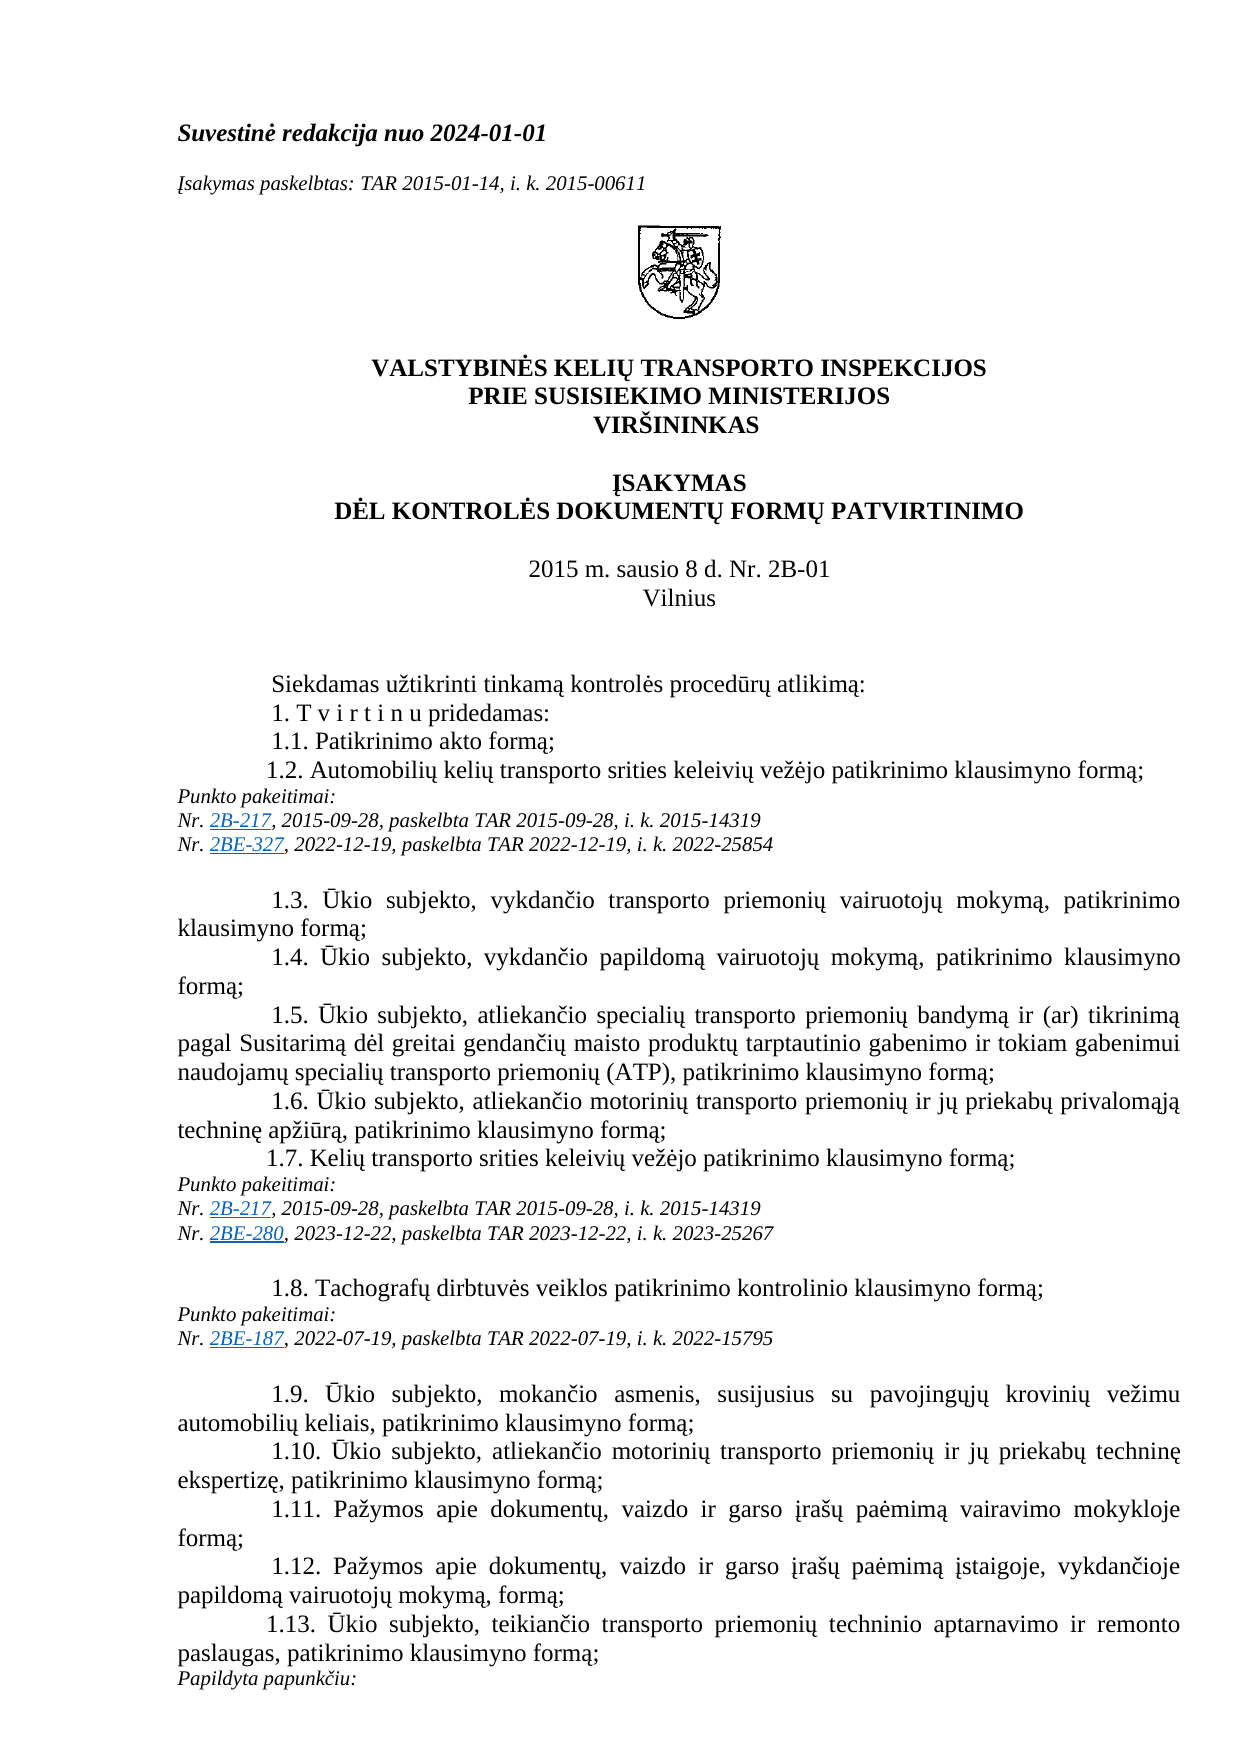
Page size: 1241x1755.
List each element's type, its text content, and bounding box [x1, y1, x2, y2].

text ĮSAKYMAS [177, 468, 1181, 496]
text 1.11. Pažymos apie dokumentų, vaizdo ir garso įrašų paėmimą vairavimo mokykloje formą; [177, 1494, 1181, 1551]
text Nr. 2BE-187, 2022-07-19, paskelbta TAR 2022-07-19, i. k. 2022-15795 [177, 1326, 1181, 1350]
text Nr. 2BE-327, 2022-12-19, paskelbta TAR 2022-12-19, i. k. 2022-25854 [177, 832, 1181, 856]
text Nr. 2B-217, 2015-09-28, paskelbta TAR 2015-09-28, i. k. 2015-14319 [177, 808, 1181, 832]
text DĖL KONTROLĖS DOKUMENTŲ FORMŲ PATVIRTINIMO [177, 496, 1181, 525]
text 1.7. Kelių transporto srities keleivių vežėjo patikrinimo klausimyno formą; [177, 1143, 1181, 1172]
text 1.13. Ūkio subjekto, teikiančio transporto priemonių techninio aptarnavimo ir remonto paslaugas, patikrinimo klausimyno formą; [177, 1609, 1181, 1666]
text Siekdamas užtikrinti tinkamą kontrolės procedūrų atlikimą: [177, 669, 1181, 698]
text Nr. 2B-217, 2015-09-28, paskelbta TAR 2015-09-28, i. k. 2015-14319 [177, 1196, 1181, 1220]
text 1.4. Ūkio subjekto, vykdančio papildomą vairuotojų mokymą, patikrinimo klausimyno formą; [177, 942, 1181, 1000]
text 2015 m. sausio 8 d. Nr. 2B-01 [177, 554, 1181, 583]
text 1.9. Ūkio subjekto, mokančio asmenis, susijusius su pavojingųjų krovinių vežimu automobilių keliais, patikrinimo klausimyno formą; [177, 1379, 1181, 1436]
text 1.2. Automobilių kelių transporto srities keleivių vežėjo patikrinimo klausimyno formą; [177, 755, 1181, 784]
text VALSTYBINĖS KELIŲ TRANSPORTO INSPEKCIJOS [177, 353, 1181, 381]
text Nr. 2BE-280, 2023-12-22, paskelbta TAR 2023-12-22, i. k. 2023-25267 [177, 1220, 1181, 1244]
text Vilnius [177, 583, 1181, 611]
text 1.6. Ūkio subjekto, atliekančio motorinių transporto priemonių ir jų priekabų privalomąją techninę apžiūrą, patikrinimo klausimyno formą; [177, 1086, 1181, 1143]
text Įsakymas paskelbtas: TAR 2015-01-14, i. k. 2015-00611 [177, 171, 1181, 195]
text 1.3. Ūkio subjekto, vykdančio transporto priemonių vairuotojų mokymą, patikrinimo klausimyno formą; [177, 885, 1181, 942]
text 1.10. Ūkio subjekto, atliekančio motorinių transporto priemonių ir jų priekabų techninę ekspertizę, patikrinimo klausimyno formą; [177, 1436, 1181, 1494]
text VIRŠININKAS [177, 410, 1181, 439]
text 1.5. Ūkio subjekto, atliekančio specialių transporto priemonių bandymą ir (ar) tikrinimą pagal Susitarimą dėl greitai gendančių maisto produktų tarptautinio gabenimo ir tokiam gabenimui naudojamų specialių transporto priemonių (ATP), patikrinimo klausimyno formą; [177, 1000, 1181, 1086]
text Suvestinė redakcija nuo 2024-01-01 [177, 118, 1181, 147]
text Punkto pakeitimai: [177, 1302, 1181, 1326]
text Punkto pakeitimai: [177, 1172, 1181, 1196]
text 1.8. Tachografų dirbtuvės veiklos patikrinimo kontrolinio klausimyno formą; [177, 1273, 1181, 1302]
text Papildyta papunkčiu: [177, 1666, 1181, 1690]
text 1.1. Patikrinimo akto formą; [177, 726, 1181, 755]
text 1. T v i r t i n u pridedamas: [177, 698, 1181, 726]
text 1.12. Pažymos apie dokumentų, vaizdo ir garso įrašų paėmimą įstaigoje, vykdančioje papildomą vairuotojų mokymą, formą; [177, 1551, 1181, 1609]
text Punkto pakeitimai: [177, 784, 1181, 808]
text PRIE SUSISIEKIMO MINISTERIJOS [177, 381, 1181, 410]
